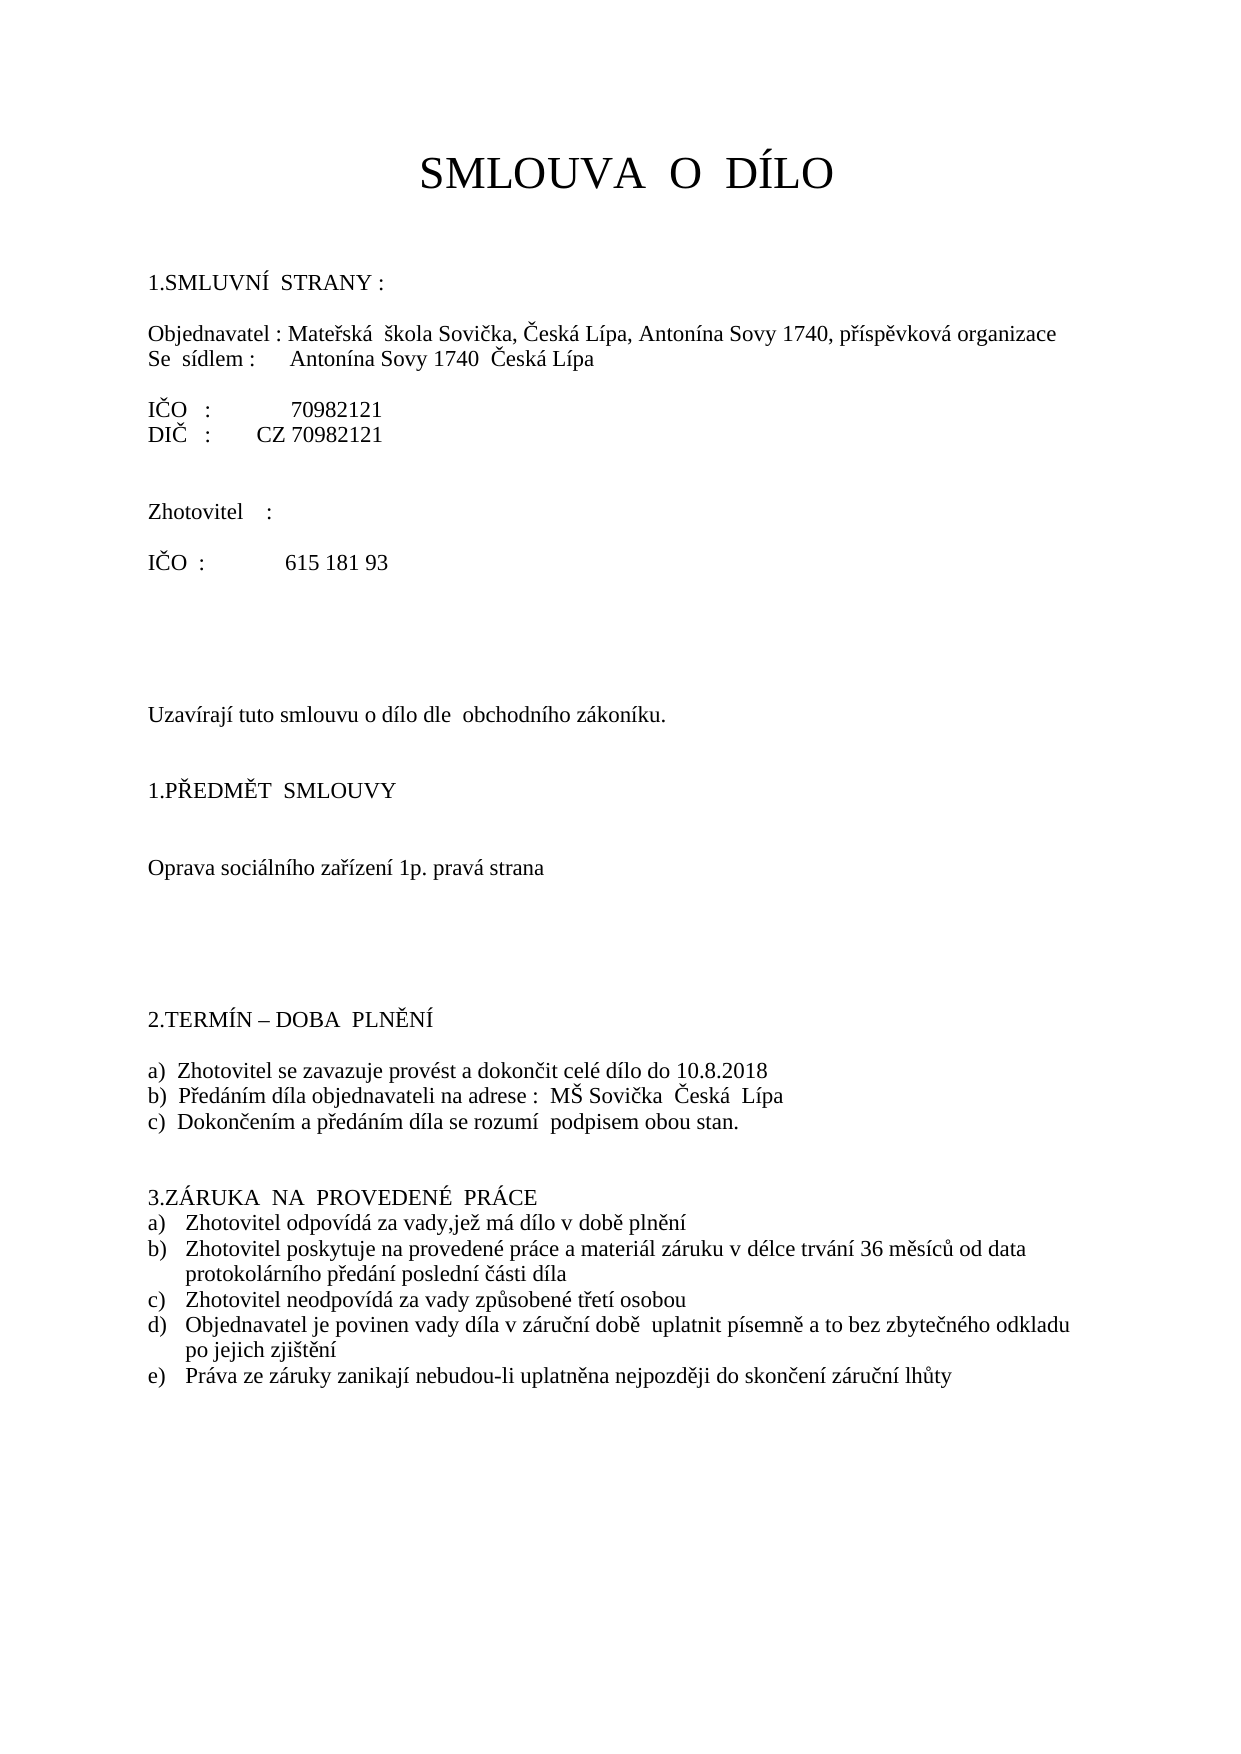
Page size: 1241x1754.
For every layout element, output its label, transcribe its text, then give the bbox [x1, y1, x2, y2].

text Oprava sociálního zařízení 1p. pravá strana [148, 854, 1092, 880]
text c) Dokončením a předáním díla se rozumí podpisem obou stan. [148, 1109, 1092, 1134]
text 3.ZÁRUKA NA PROVEDENÉ PRÁCE [148, 1185, 1092, 1210]
text a) Zhotovitel se zavazuje provést a dokončit celé dílo do 10.8.2018 [148, 1058, 1092, 1083]
text Uzavírají tuto smlouvu o dílo dle obchodního zákoníku. [148, 702, 1092, 727]
text b) Předáním díla objednavateli na adrese : MŠ Sovička Česká Lípa [148, 1083, 1092, 1109]
text 2.TERMÍN – DOBA PLNĚNÍ [148, 1007, 1092, 1032]
text SMLOUVA O DÍLO [148, 148, 1092, 198]
text IČO : 70982121 [148, 397, 1092, 422]
text Objednavatel : Mateřská škola Sovička, Česká Lípa, Antonína Sovy 1740, příspěvková organizace [148, 321, 1092, 346]
text 1.SMLUVNÍ STRANY : [148, 270, 1092, 295]
text Se sídlem : Antonína Sovy 1740 Česká Lípa [148, 346, 1092, 372]
text 1.PŘEDMĚT SMLOUVY [148, 778, 1092, 804]
text IČO : 615 181 93 [148, 549, 1092, 575]
list Objednavatel je povinen vady díla v záruční době uplatnit písemně a to bez zbytečného odkladu po jejich zjištění [148, 1312, 1092, 1363]
list Zhotovitel poskytuje na provedené práce a materiál záruku v délce trvání 36 měsíců od data protokolárního předání poslední části díla [148, 1236, 1092, 1287]
text Zhotovitel : [148, 499, 1092, 524]
list Práva ze záruky zanikají nebudou-li uplatněna nejpozději do skončení záruční lhůty [148, 1363, 1092, 1388]
text DIČ : CZ 70982121 [148, 422, 1092, 448]
list Zhotovitel odpovídá za vady,jež má dílo v době plnění [148, 1210, 1092, 1236]
list Zhotovitel neodpovídá za vady způsobené třetí osobou [148, 1287, 1092, 1312]
